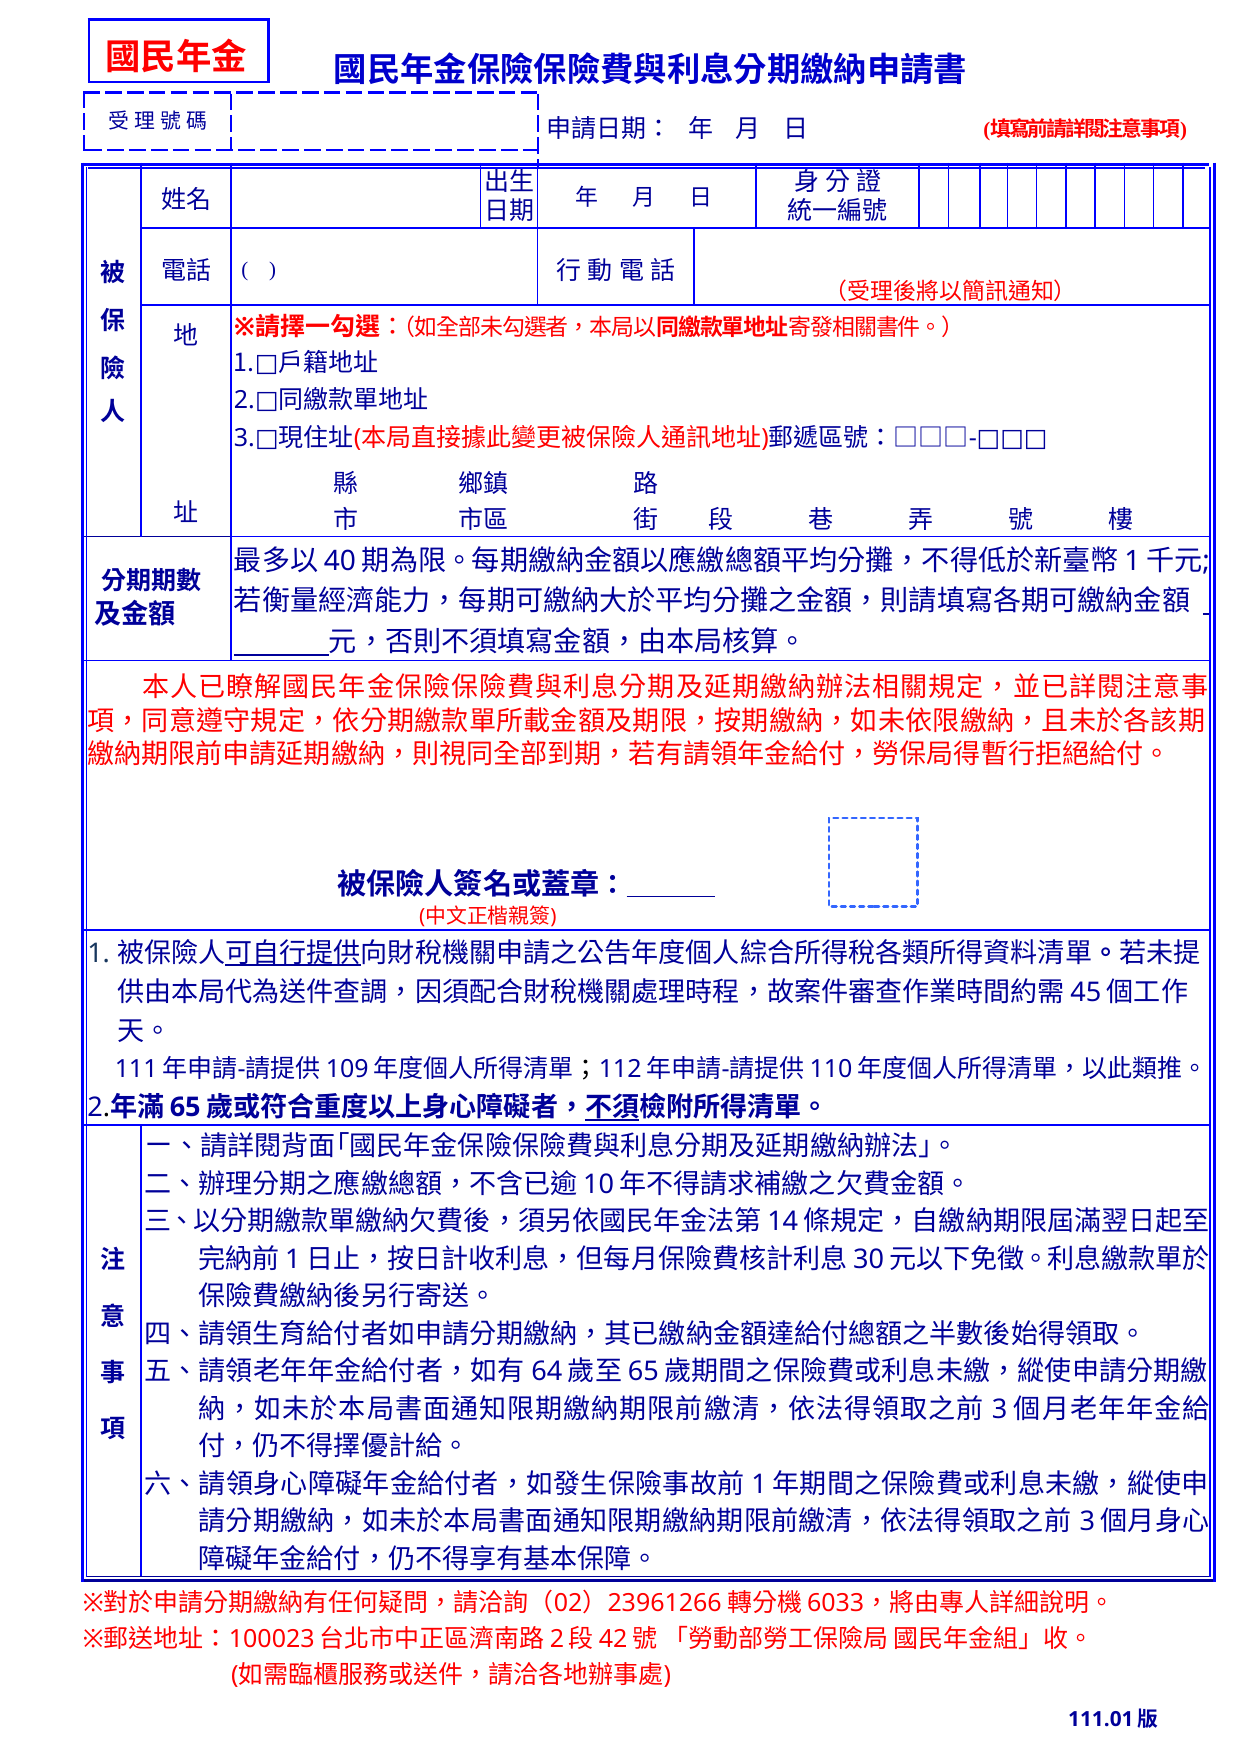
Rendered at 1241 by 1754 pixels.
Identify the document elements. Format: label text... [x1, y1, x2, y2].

text [991, 1694, 1173, 1742]
text 國民年金保險保險費與利息分期繳納申請書 [89, 43, 1152, 91]
text 111.01版 [1006, 1702, 1158, 1732]
table_cell （受理後將以簡訊通知） [695, 229, 1209, 304]
table_header 申請日期： 年 月 日 [538, 91, 980, 163]
table_cell 地址 [142, 306, 230, 536]
table_cell 出生 日期 [481, 169, 537, 227]
table_cell 被保險人可自行提供向財稅機關申請之公告年度個人綜合所得稅各類所得資料清單。若未提供由本局代為送件查調，因須配合財稅機關處理時程，故案件審查作業時間約需45個工作天。 111年申請-請提供109年度個人所得清單；112年申請-請提供110年度個人所得清單，以此類推。 2.年滿65歲或符合重度以上身心障礙者，不須檢附所得清單。 [87, 931, 1209, 1124]
table_cell [1125, 169, 1153, 227]
table_cell 分期期數 及金額 [87, 537, 230, 660]
table_cell [981, 169, 1007, 227]
table_cell [231, 149, 538, 163]
table_cell [232, 169, 480, 227]
table_cell [1008, 169, 1036, 227]
table_cell [1037, 169, 1065, 227]
table_cell 身 分 證 統一編號 [757, 169, 918, 227]
table_cell [84, 149, 231, 163]
table_header 受 理 號 碼 [84, 91, 231, 149]
table_cell [1096, 169, 1124, 227]
table_cell 電話 [142, 229, 230, 304]
table_cell 被 保 險 人 [87, 168, 140, 536]
table_cell [1184, 163, 1212, 227]
text 國民年金 [105, 28, 252, 73]
table_cell 最多以40期為限。每期繳納金額以應繳總額平均分攤，不得低於新臺幣1千元;若衡量經濟能力，每期可繳納大於平均分攤之金額，則請填寫各期可繳納金額 元，否則不須填寫金額，由本局核算。 [232, 537, 1209, 660]
table_cell ㄧ、請詳閱背面｢國民年金保險保險費與利息分期及延期繳納辦法｣。 二、辦理分期之應繳總額，不含已逾10年不得請求補繳之欠費金額。 三、以分期繳款單繳納欠費後，須另依國民年金法第14條規定，自繳納期限屆滿翌日起至完納前1日止，按日計收利息，但每月保險費核計利息30元以下免徵。利息繳款單於保險費繳納後另行寄送。 四、請領生育給付者如申請分期繳納，其已繳納金額達給付總額之半數後始得領取。 五、請領老年年金給付者，如有64歲至65歲期間之保險費或利息未繳，縱使申請分期繳納，如未於本局書面通知限期繳納期限前繳清，依法得領取之前3個月老年年金給付，仍不得擇優計給。 六、請領身心障礙年金給付者，如發生保險事故前1年期間之保險費或利息未繳，縱使申請分期繳納，如未於本局書面通知限期繳納期限前繳清，依法得領取之前3個月身心障礙年金給付，仍不得享有基本保障。 [142, 1126, 1209, 1576]
table_cell ( ) [232, 229, 537, 304]
table_cell [1154, 169, 1182, 227]
table_cell 本人已瞭解國民年金保險保險費與利息分期及延期繳納辦法相關規定，並已詳閱注意事項，同意遵守規定，依分期繳款單所載金額及期限，按期繳納，如未依限繳納，且未於各該期繳納期限前申請延期繳納，則視同全部到期，若有請領年金給付，勞保局得暫行拒絕給付。 被保險人簽名或蓋章： (中文正楷親簽) [87, 661, 1209, 929]
table_cell 行 動 電 話 [538, 229, 693, 304]
table_cell 姓名 [142, 169, 230, 227]
text (如需臨櫃服務或送件，請洽各地辦事處) [231, 1654, 1152, 1691]
text ※郵送地址：100023台北市中正區濟南路2段42號 「勞動部勞工保險局 國民年金組」收。 [83, 1618, 1152, 1654]
table_cell ※請擇一勾選：（如全部未勾選者，本局以同繳款單地址寄發相關書件。） 1.□戶籍地址 2.□同繳款單地址 3.□現住址(本局直接據此變更被保險人通訊地址)郵遞區號：□□□-□□□ 縣 鄉鎮 路 市 市區 街 段 巷 弄 號 樓 [232, 306, 1209, 536]
table_cell [949, 169, 979, 227]
table_cell 注 意 事 項 [87, 1126, 140, 1576]
text ※對於申請分期繳納有任何疑問，請洽詢（02）23961266轉分機6033，將由專人詳細說明。 [83, 1582, 1169, 1618]
table_header [231, 91, 538, 149]
table_cell 年 月 日 [538, 169, 755, 227]
table_header (填寫前請詳閱注意事項) [980, 91, 1212, 163]
table_cell [1067, 169, 1094, 227]
table_cell [920, 169, 948, 227]
